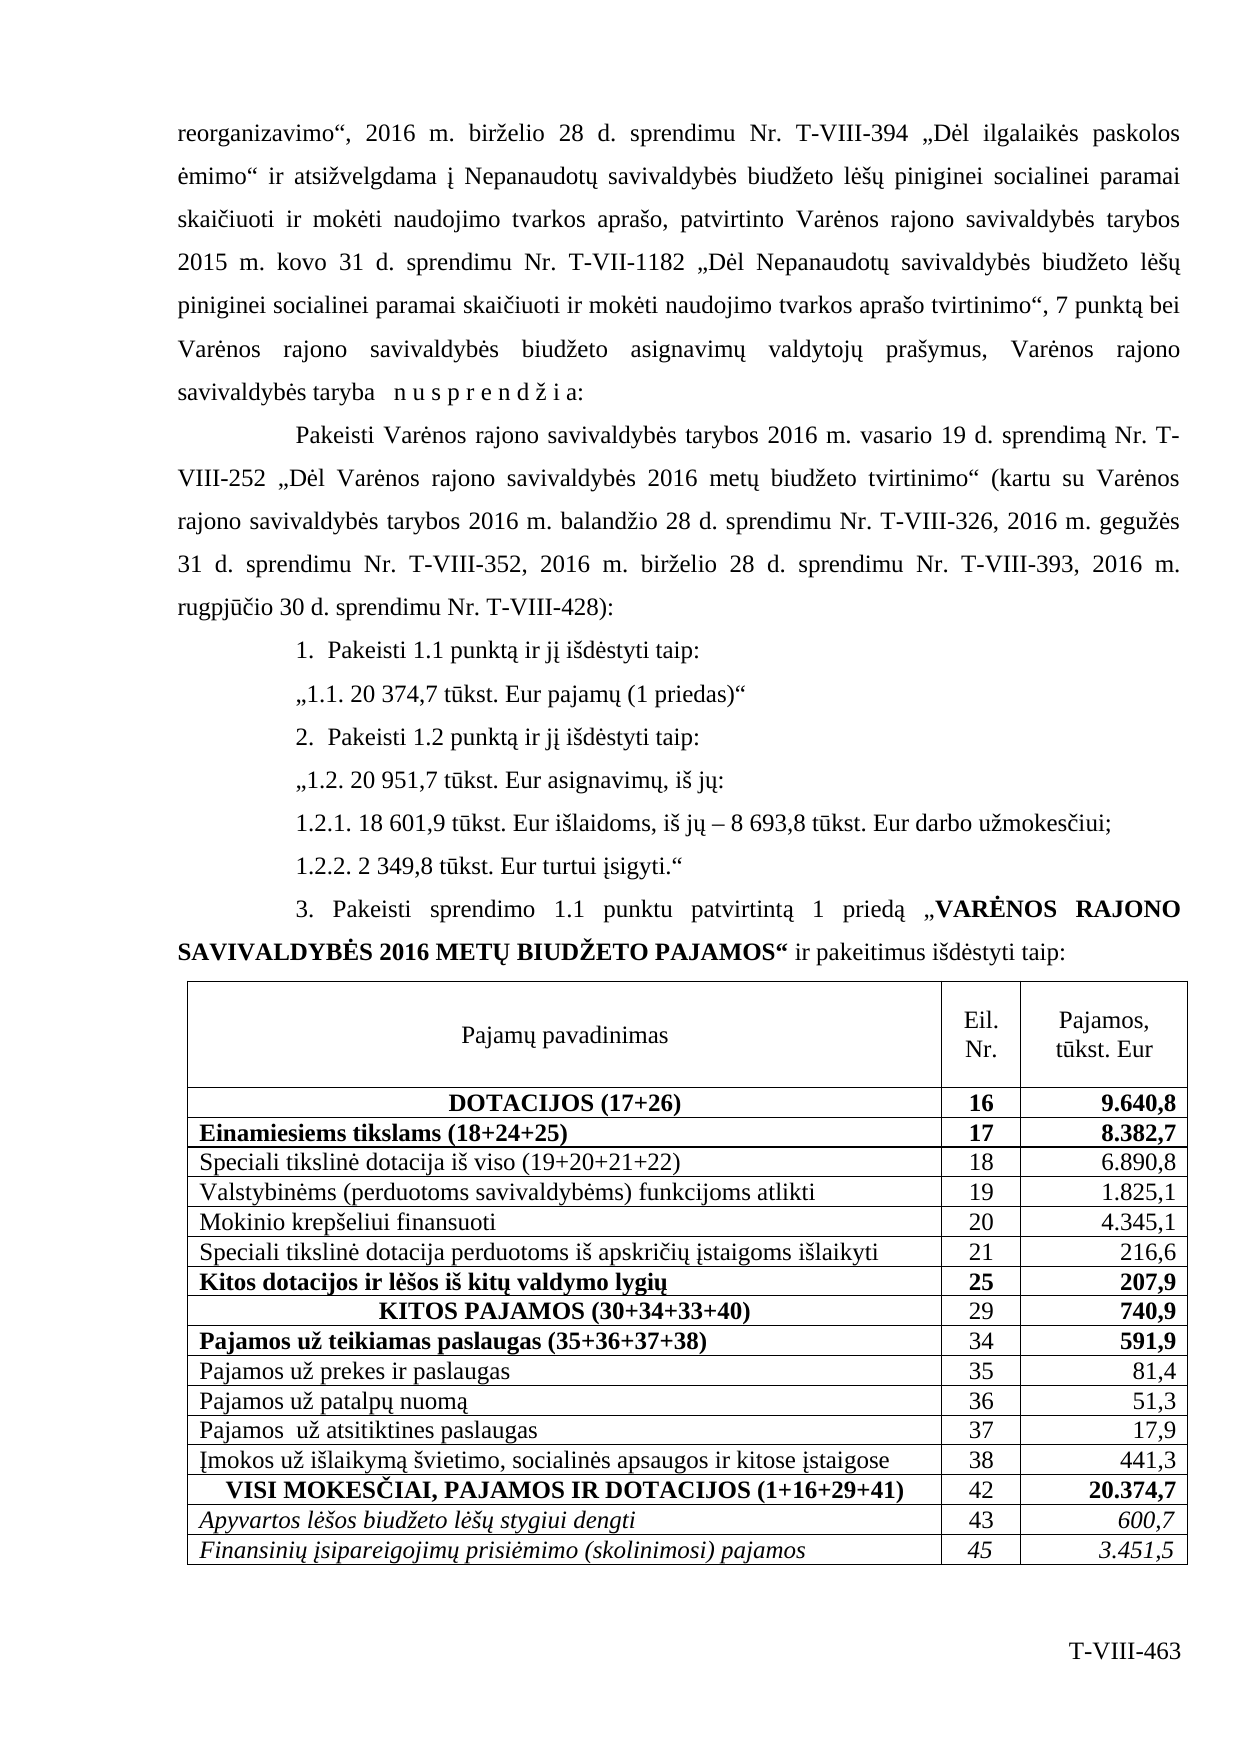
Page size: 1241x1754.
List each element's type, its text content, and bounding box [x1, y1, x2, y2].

text 1. Pakeisti 1.1 punktą ir jį išdėstyti taip: [295, 636, 1181, 664]
table_cell 45 [942, 1535, 1020, 1563]
table_cell 42 [942, 1475, 1020, 1504]
table_cell 34 [942, 1326, 1020, 1355]
table_cell Speciali tikslinė dotacija iš viso (19+20+21+22) [188, 1148, 941, 1176]
table_cell 9.640,8 [1021, 1088, 1187, 1117]
table_cell 51,3 [1021, 1386, 1187, 1414]
text „1.1. 20 374,7 tūkst. Eur pajamų (1 priedas)“ [295, 679, 1181, 707]
table_cell DOTACIJOS (17+26) [188, 1088, 941, 1117]
table_cell 29 [942, 1296, 1020, 1325]
table_cell 81,4 [1021, 1356, 1187, 1385]
text Pakeisti Varėnos rajono savivaldybės tarybos 2016 m. vasario 19 d. sprendimą Nr. T-VIII-252 „Dėl Varėnos rajono savivaldybės 2016 metų biudžeto tvirtinimo“ (kartu su Varėnos rajono savivaldybės tarybos 2016 m. balandžio 28 d. sprendimu Nr. T-VIII-326, 2016 m. gegužės 31 d. sprendimu Nr. T-VIII-352, 2016 m. birželio 28 d. sprendimu Nr. T-VIII-393, 2016 m. rugpjūčio 30 d. sprendimu Nr. T-VIII-428): [177, 420, 1181, 621]
table_cell 21 [942, 1237, 1020, 1266]
table_cell Einamiesiems tikslams (18+24+25) [188, 1118, 941, 1146]
table_cell 20.374,7 [1021, 1475, 1187, 1504]
table_cell 36 [942, 1386, 1020, 1414]
table_cell 17,9 [1021, 1416, 1187, 1444]
table_cell KITOS PAJAMOS (30+34+33+40) [188, 1296, 941, 1325]
table_header Pajamos, tūkst. Eur [1021, 982, 1187, 1087]
text „1.2. 20 951,7 tūkst. Eur asignavimų, iš jų: [295, 765, 1181, 794]
table_cell 18 [942, 1148, 1020, 1176]
table_cell 43 [942, 1505, 1020, 1534]
table_cell Įmokos už išlaikymą švietimo, socialinės apsaugos ir kitose įstaigose [188, 1445, 941, 1474]
table_cell 8.382,7 [1021, 1118, 1187, 1146]
table_cell Finansinių įsipareigojimų prisiėmimo (skolinimosi) pajamos [188, 1535, 941, 1563]
text 3. Pakeisti sprendimo 1.1 punktu patvirtintą 1 priedą „Varėnos rajono savivaldybės 2016 metų biudžeto pajamos“ ir pakeitimus išdėstyti taip: [177, 894, 1181, 966]
table_cell Kitos dotacijos ir lėšos iš kitų valdymo lygių [188, 1267, 941, 1295]
table_cell VISI MOKESČIAI, PAJAMOS IR DOTACIJOS (1+16+29+41) [188, 1475, 941, 1504]
table_cell 17 [942, 1118, 1020, 1146]
table_cell 38 [942, 1445, 1020, 1474]
table_cell 216,6 [1021, 1237, 1187, 1266]
table_cell Speciali tikslinė dotacija perduotoms iš apskričių įstaigoms išlaikyti [188, 1237, 941, 1266]
table_cell 16 [942, 1088, 1020, 1117]
text 1.2.1. 18 601,9 tūkst. Eur išlaidoms, iš jų – 8 693,8 tūkst. Eur darbo užmokesčiui; [177, 808, 1181, 837]
table_header Pajamų pavadinimas [188, 982, 941, 1087]
table_header Eil. Nr. [942, 982, 1020, 1087]
text 1.2.2. 2 349,8 tūkst. Eur turtui įsigyti.“ [177, 851, 1181, 880]
table_cell Valstybinėms (perduotoms savivaldybėms) funkcijoms atlikti [188, 1177, 941, 1206]
table_cell 441,3 [1021, 1445, 1187, 1474]
table_cell Pajamos už teikiamas paslaugas (35+36+37+38) [188, 1326, 941, 1355]
table_cell 3.451,5 [1021, 1535, 1187, 1563]
table_cell 591,9 [1021, 1326, 1187, 1355]
table_cell Apyvartos lėšos biudžeto lėšų stygiui dengti [188, 1505, 941, 1534]
table_cell 37 [942, 1416, 1020, 1444]
table_cell 740,9 [1021, 1296, 1187, 1325]
table_cell 207,9 [1021, 1267, 1187, 1295]
table_cell 35 [942, 1356, 1020, 1385]
table_cell 19 [942, 1177, 1020, 1206]
table_cell 20 [942, 1207, 1020, 1236]
text reorganizavimo“, 2016 m. birželio 28 d. sprendimu Nr. T-VIII-394 „Dėl ilgalaikės paskolos ėmimo“ ir atsižvelgdama į Nepanaudotų savivaldybės biudžeto lėšų piniginei socialinei paramai skaičiuoti ir mokėti naudojimo tvarkos aprašo, patvirtinto Varėnos rajono savivaldybės tarybos 2015 m. kovo 31 d. sprendimu Nr. T-VII-1182 „Dėl Nepanaudotų savivaldybės biudžeto lėšų piniginei socialinei paramai skaičiuoti ir mokėti naudojimo tvarkos aprašo tvirtinimo“, 7 punktą bei Varėnos rajono savivaldybės biudžeto asignavimų valdytojų prašymus, Varėnos rajono savivaldybės taryba n u s p r e n d ž i a: [177, 118, 1181, 406]
table_cell Mokinio krepšeliui finansuoti [188, 1207, 941, 1236]
table_cell 25 [942, 1267, 1020, 1295]
table_cell 6.890,8 [1021, 1148, 1187, 1176]
table_cell Pajamos už patalpų nuomą [188, 1386, 941, 1414]
text 2. Pakeisti 1.2 punktą ir jį išdėstyti taip: [295, 722, 1181, 751]
table_cell Pajamos už atsitiktines paslaugas [188, 1416, 941, 1444]
table_cell Pajamos už prekes ir paslaugas [188, 1356, 941, 1385]
table_cell 4.345,1 [1021, 1207, 1187, 1236]
table_cell 1.825,1 [1021, 1177, 1187, 1206]
table_cell 600,7 [1021, 1505, 1187, 1534]
